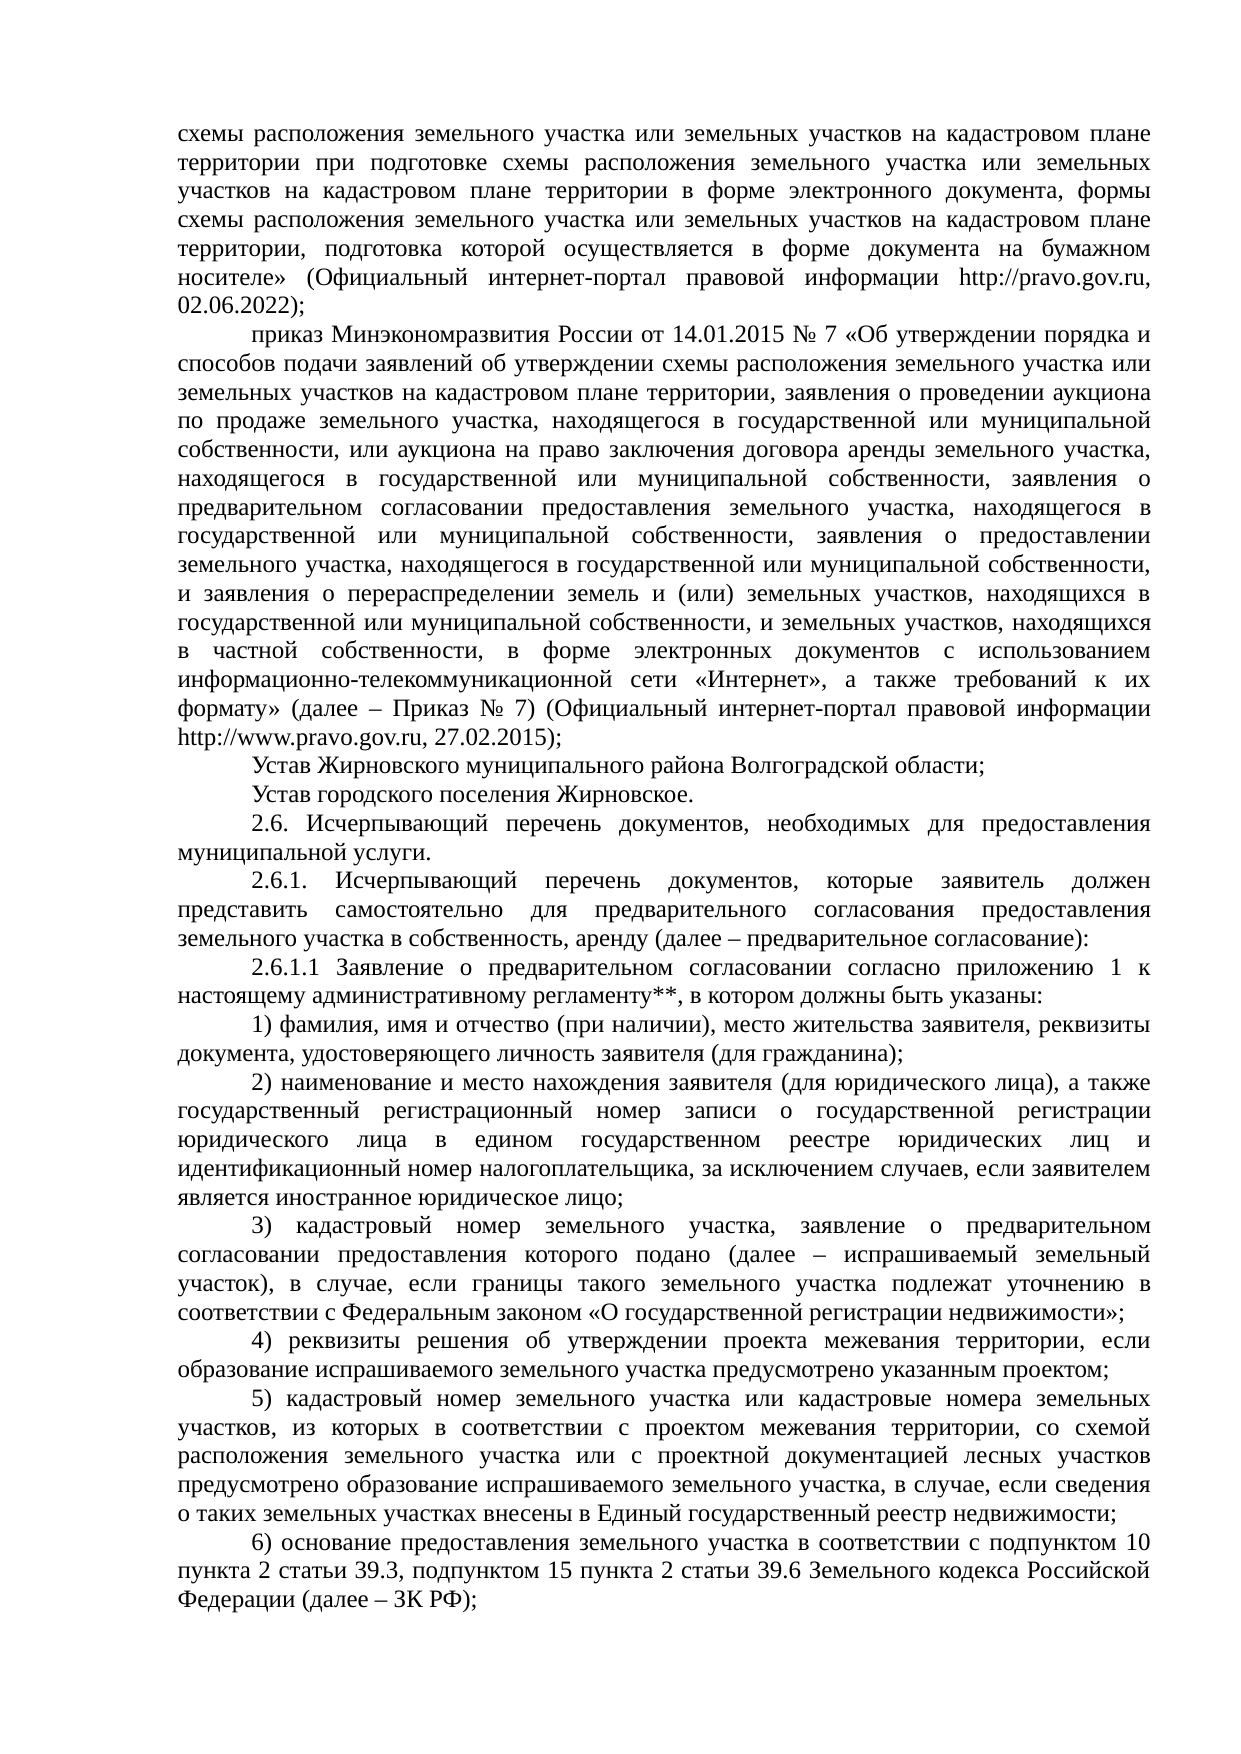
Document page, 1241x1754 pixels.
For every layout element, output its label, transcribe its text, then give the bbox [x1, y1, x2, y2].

text 5) кадастровый номер земельного участка или кадастровые номера земельных участков, из которых в соответствии с проектом межевания территории, со схемой расположения земельного участка или с проектной документацией лесных участков предусмотрено образование испрашиваемого земельного участка, в случае, если сведения о таких земельных участках внесены в Единый государственный реестр недвижимости; [177, 1383, 1152, 1527]
text 6) основание предоставления земельного участка в соответствии с подпунктом 10 пункта 2 статьи 39.3, подпунктом 15 пункта 2 статьи 39.6 Земельного кодекса Российской Федерации (далее – ЗК РФ); [177, 1527, 1152, 1613]
text 2.6.1.1 Заявление о предварительном согласовании согласно приложению 1 к настоящему административному регламенту**, в котором должны быть указаны: [177, 952, 1152, 1009]
text 2.6.1. Исчерпывающий перечень документов, которые заявитель должен представить самостоятельно для предварительного согласования предоставления земельного участка в собственность, аренду (далее – предварительное согласование): [177, 866, 1152, 952]
text приказ Минэкономразвития России от 14.01.2015 № 7 «Об утверждении порядка и способов подачи заявлений об утверждении схемы расположения земельного участка или земельных участков на кадастровом плане территории, заявления о проведении аукциона по продаже земельного участка, находящегося в государственной или муниципальной собственности, или аукциона на право заключения договора аренды земельного участка, находящегося в государственной или муниципальной собственности, заявления о предварительном согласовании предоставления земельного участка, находящегося в государственной или муниципальной собственности, заявления о предоставлении земельного участка, находящегося в государственной или муниципальной собственности, и заявления о перераспределении земель и (или) земельных участков, находящихся в государственной или муниципальной собственности, и земельных участков, находящихся в частной собственности, в форме электронных документов с использованием информационно-телекоммуникационной сети «Интернет», а также требований к их формату» (далее – Приказ № 7) (Официальный интернет-портал правовой информации http://www.pravo.gov.ru, 27.02.2015); [177, 319, 1152, 751]
text 2) наименование и место нахождения заявителя (для юридического лица), а также государственный регистрационный номер записи о государственной регистрации юридического лица в едином государственном реестре юридических лиц и идентификационный номер налогоплательщика, за исключением случаев, если заявителем является иностранное юридическое лицо; [177, 1067, 1152, 1211]
text 2.6. Исчерпывающий перечень документов, необходимых для предоставления муниципальной услуги. [177, 808, 1152, 866]
text 1) фамилия, имя и отчество (при наличии), место жительства заявителя, реквизиты документа, удостоверяющего личность заявителя (для гражданина); [177, 1009, 1152, 1067]
text 3) кадастровый номер земельного участка, заявление о предварительном согласовании предоставления которого подано (далее – испрашиваемый земельный участок), в случае, если границы такого земельного участка подлежат уточнению в соответствии с Федеральным законом «О государственной регистрации недвижимости»; [177, 1211, 1152, 1326]
text 4) реквизиты решения об утверждении проекта межевания территории, если образование испрашиваемого земельного участка предусмотрено указанным проектом; [177, 1326, 1152, 1383]
text схемы расположения земельного участка или земельных участков на кадастровом плане территории при подготовке схемы расположения земельного участка или земельных участков на кадастровом плане территории в форме электронного документа, формы схемы расположения земельного участка или земельных участков на кадастровом плане территории, подготовка которой осуществляется в форме документа на бумажном носителе» (Официальный интернет-портал правовой информации http://pravo.gov.ru, 02.06.2022); [177, 118, 1152, 319]
text Устав городского поселения Жирновское. [177, 779, 1152, 808]
text Устав Жирновского муниципального района Волгоградской области; [177, 751, 1152, 779]
